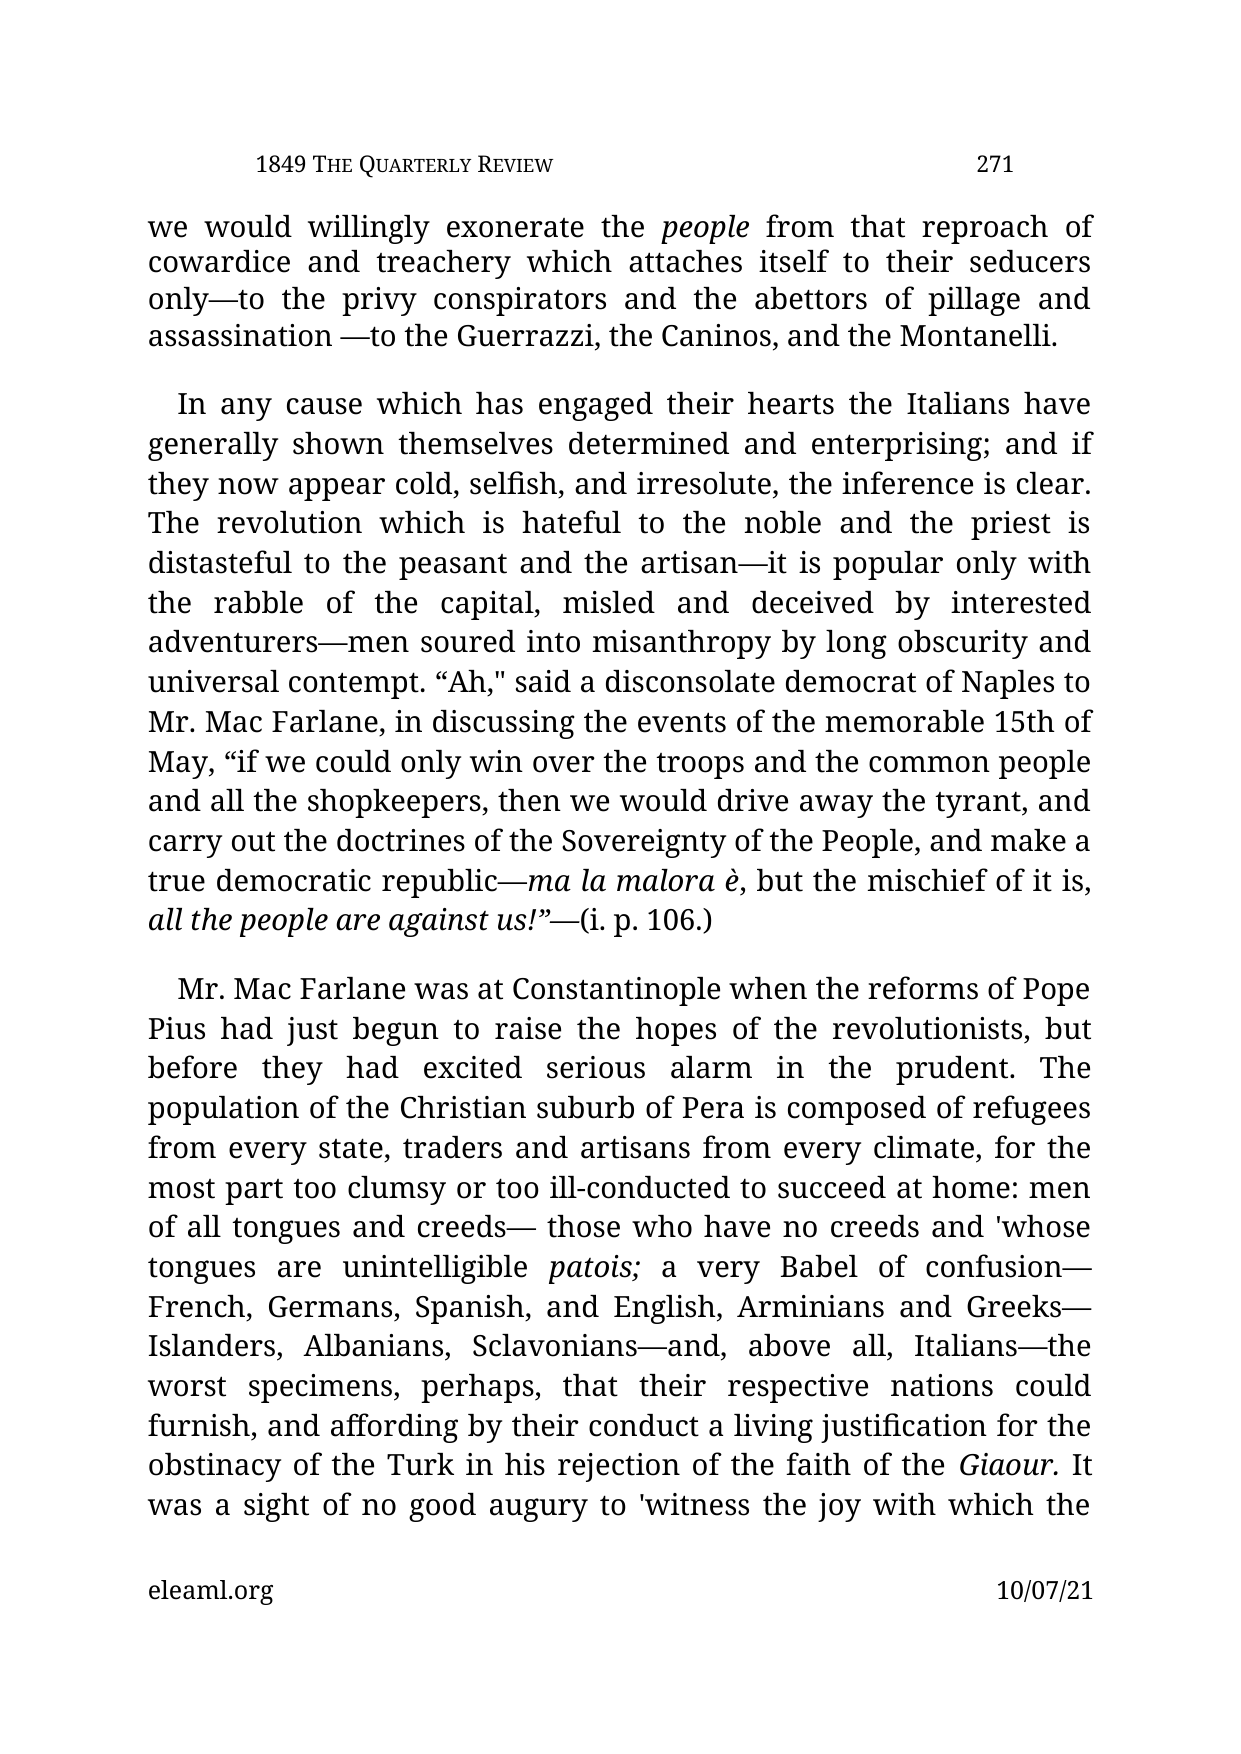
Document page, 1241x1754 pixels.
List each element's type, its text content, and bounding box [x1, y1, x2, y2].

text Mr. Mac Farlane was at Constantinople when the reforms of Pope Pius had just begun to raise the hopes of the revolutionists, but before they had excited serious alarm in the prudent. The population of the Christian suburb of Pera is composed of refugees from every state, traders and artisans from every climate, for the most part too clumsy or too ill-conducted to succeed at home: men of all tongues and creeds— those who have no creeds and 'whose tongues are unintelligible patois; a very Babel of confusion—French, Germans, Spanish, and English, Arminians and Greeks—Islanders, Albanians, Sclavonians—and, above all, Italians—the worst specimens, perhaps, that their respective nations could furnish, and affording by their conduct a living justification for the obstinacy of the Turk in his rejection of the faith of the Giaour. It was a sight of no good augury to 'witness the joy with which the [148, 968, 1093, 1524]
text we would willingly exonerate the people from that reproach of cowardice and treachery which attaches itself to their seducers only—to the privy conspirators and the abettors of pillage and assassination —to the Guerrazzi, the Caninos, and the Montanelli. [148, 208, 1093, 354]
text In any cause which has engaged their hearts the Italians have generally shown themselves determined and enterprising; and if they now appear cold, selfish, and irresolute, the inference is clear. The revolution which is hateful to the noble and the priest is distasteful to the peasant and the artisan—it is popular only with the rabble of the capital, misled and deceived by interested adventurers—men soured into misanthropy by long obscurity and universal contempt. “Ah," said a disconsolate democrat of Naples to Mr. Mac Farlane, in discussing the events of the memorable 15th of May, “if we could only win over the troops and the common people and all the shopkeepers, then we would drive away the tyrant, and carry out the doctrines of the Sovereignty of the People, and make a true democratic republic—ma la malora è, but the mischief of it is, all the people are against us!”—(i. p. 106.) [148, 384, 1093, 939]
